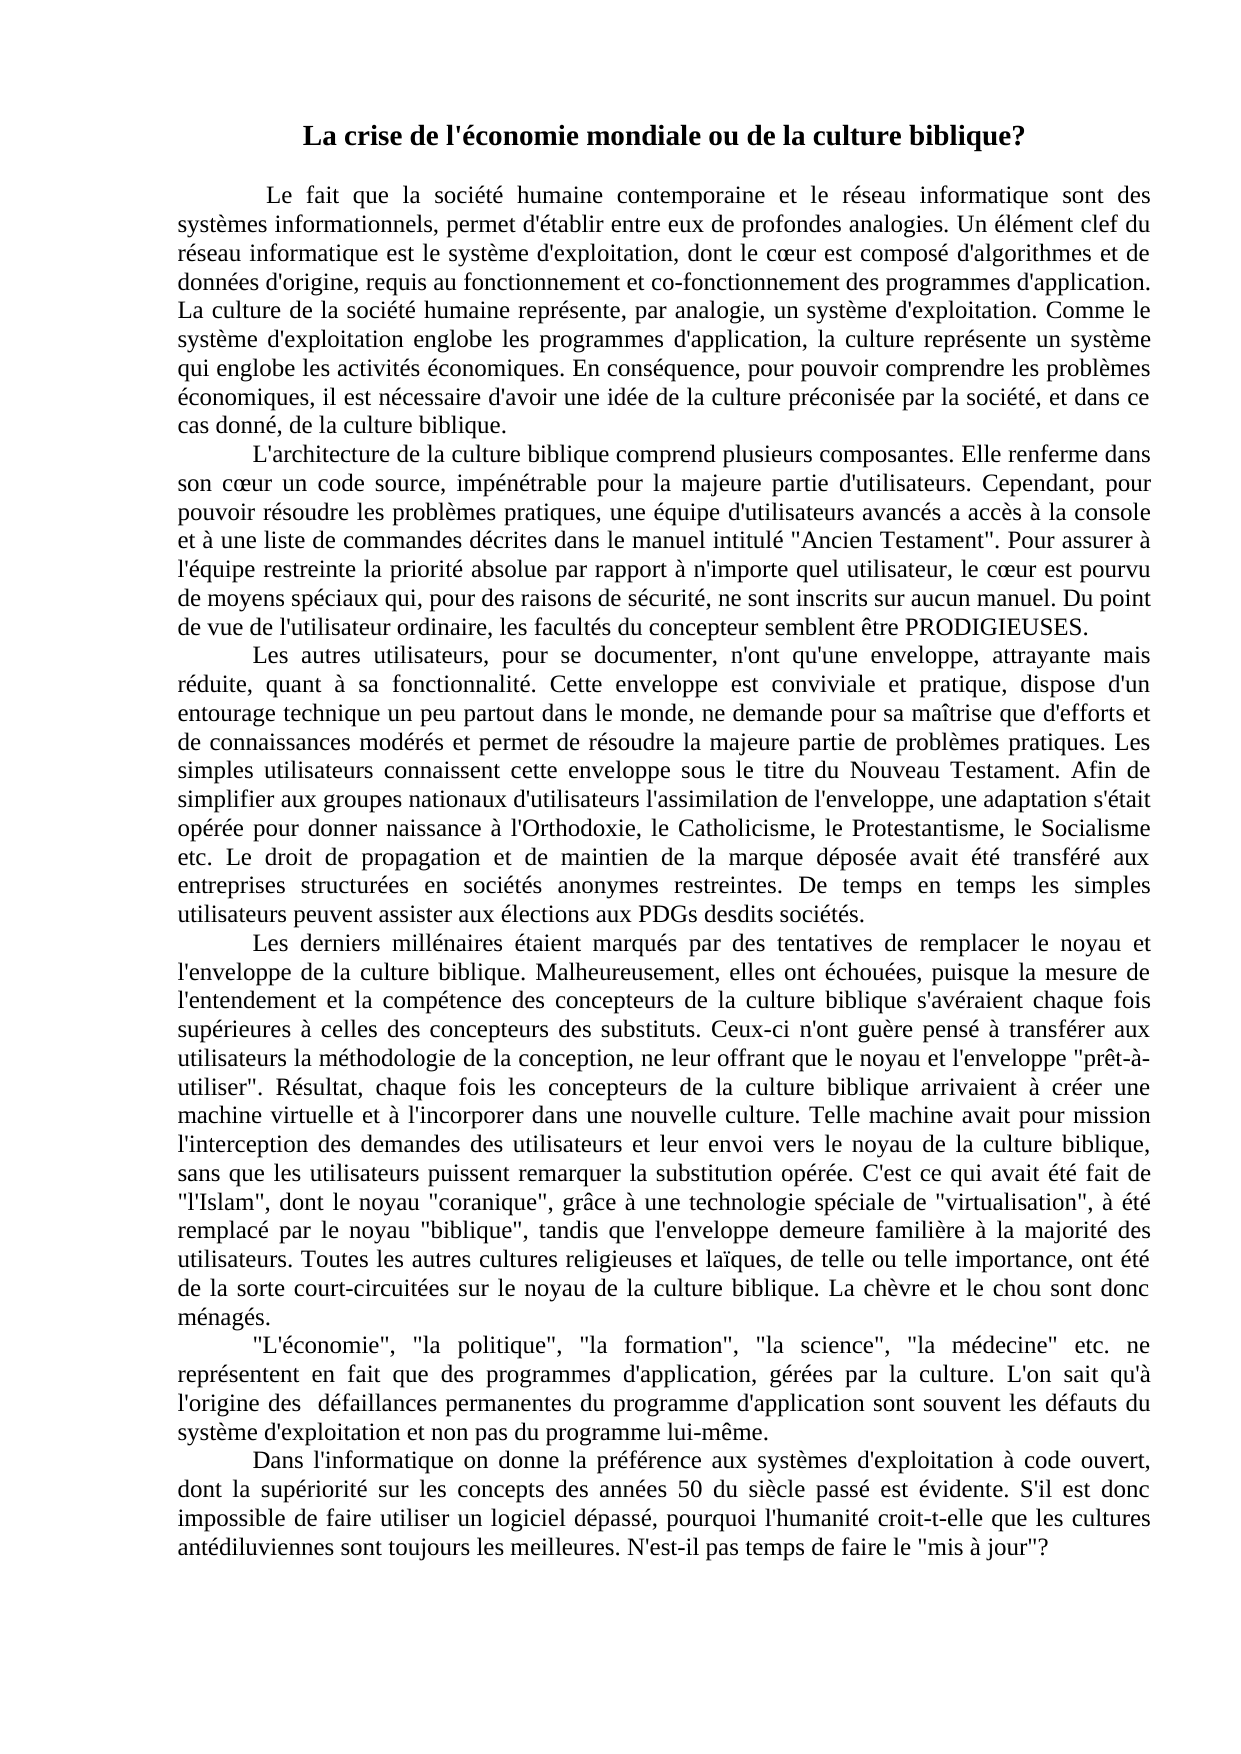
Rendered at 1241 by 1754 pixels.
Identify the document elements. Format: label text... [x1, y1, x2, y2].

text L'architecture de la culture biblique comprend plusieurs composantes. Elle renferme dans son cœur un code source, impénétrable pour la majeure partie d'utilisateurs. Cependant, pour pouvoir résoudre les problèmes pratiques, une équipe d'utilisateurs avancés a accès à la console et à une liste de commandes décrites dans le manuel intitulé "Ancien Testament". Pour assurer à l'équipe restreinte la priorité absolue par rapport à n'importe quel utilisateur, le cœur est pourvu de moyens spéciaux qui, pour des raisons de sécurité, ne sont inscrits sur aucun manuel. Du point de vue de l'utilisateur ordinaire, les facultés du concepteur semblent être PRODIGIEUSES. [177, 439, 1152, 640]
text Dans l'informatique on donne la préférence aux systèmes d'exploitation à code ouvert, dont la supériorité sur les concepts des années 50 du siècle passé est évidente. S'il est donc impossible de faire utiliser un logiciel dépassé, pourquoi l'humanité croit-t-elle que les cultures antédiluviennes sont toujours les meilleures. N'est-il pas temps de faire le "mis à jour"? [177, 1445, 1152, 1560]
text La crise de l'économie mondiale ou de la culture biblique? [177, 118, 1152, 152]
text Les autres utilisateurs, pour se documenter, n'ont qu'une enveloppe, attrayante mais réduite, quant à sa fonctionnalité. Cette enveloppe est conviviale et pratique, dispose d'un entourage technique un peu partout dans le monde, ne demande pour sa maîtrise que d'efforts et de connaissances modérés et permet de résoudre la majeure partie de problèmes pratiques. Les simples utilisateurs connaissent cette enveloppe sous le titre du Nouveau Testament. Afin de simplifier aux groupes nationaux d'utilisateurs l'assimilation de l'enveloppe, une adaptation s'était opérée pour donner naissance à l'Orthodoxie, le Catholicisme, le Protestantisme, le Socialisme etc. Le droit de propagation et de maintien de la marque déposée avait été transféré aux entreprises structurées en sociétés anonymes restreintes. De temps en temps les simples utilisateurs peuvent assister aux élections aux PDGs desdits sociétés. [177, 640, 1152, 928]
text Le fait que la société humaine contemporaine et le réseau informatique sont des systèmes informationnels, permet d'établir entre eux de profondes analogies. Un élément clef du réseau informatique est le système d'exploitation, dont le cœur est composé d'algorithmes et de données d'origine, requis au fonctionnement et co-fonctionnement des programmes d'application. La culture de la société humaine représente, par analogie, un système d'exploitation. Comme le système d'exploitation englobe les programmes d'application, la culture représente un système qui englobe les activités économiques. En conséquence, pour pouvoir comprendre les problèmes économiques, il est nécessaire d'avoir une idée de la culture préconisée par la société, et dans ce cas donné, de la culture biblique. [177, 180, 1152, 439]
text Les derniers millénaires étaient marqués par des tentatives de remplacer le noyau et l'enveloppe de la culture biblique. Malheureusement, elles ont échouées, puisque la mesure de l'entendement et la compétence des concepteurs de la culture biblique s'avéraient chaque fois supérieures à celles des concepteurs des substituts. Ceux-ci n'ont guère pensé à transférer aux utilisateurs la méthodologie de la conception, ne leur offrant que le noyau et l'enveloppe "prêt-à-utiliser". Résultat, chaque fois les concepteurs de la culture biblique arrivaient à créer une machine virtuelle et à l'incorporer dans une nouvelle culture. Telle machine avait pour mission l'interception des demandes des utilisateurs et leur envoi vers le noyau de la culture biblique, sans que les utilisateurs puissent remarquer la substitution opérée. C'est ce qui avait été fait de "l'Islam", dont le noyau "coranique", grâce à une technologie spéciale de "virtualisation", à été remplacé par le noyau "biblique", tandis que l'enveloppe demeure familière à la majorité des utilisateurs. Toutes les autres cultures religieuses et laïques, de telle ou telle importance, ont été de la sorte court-circuitées sur le noyau de la culture biblique. La chèvre et le chou sont donc ménagés. [177, 928, 1152, 1330]
text "L'économie", "la politique", "la formation", "la science", "la médecine" etc. ne représentent en fait que des programmes d'application, gérées par la culture. L'on sait qu'à l'origine des défaillances permanentes du programme d'application sont souvent les défauts du système d'exploitation et non pas du programme lui-même. [177, 1330, 1152, 1445]
